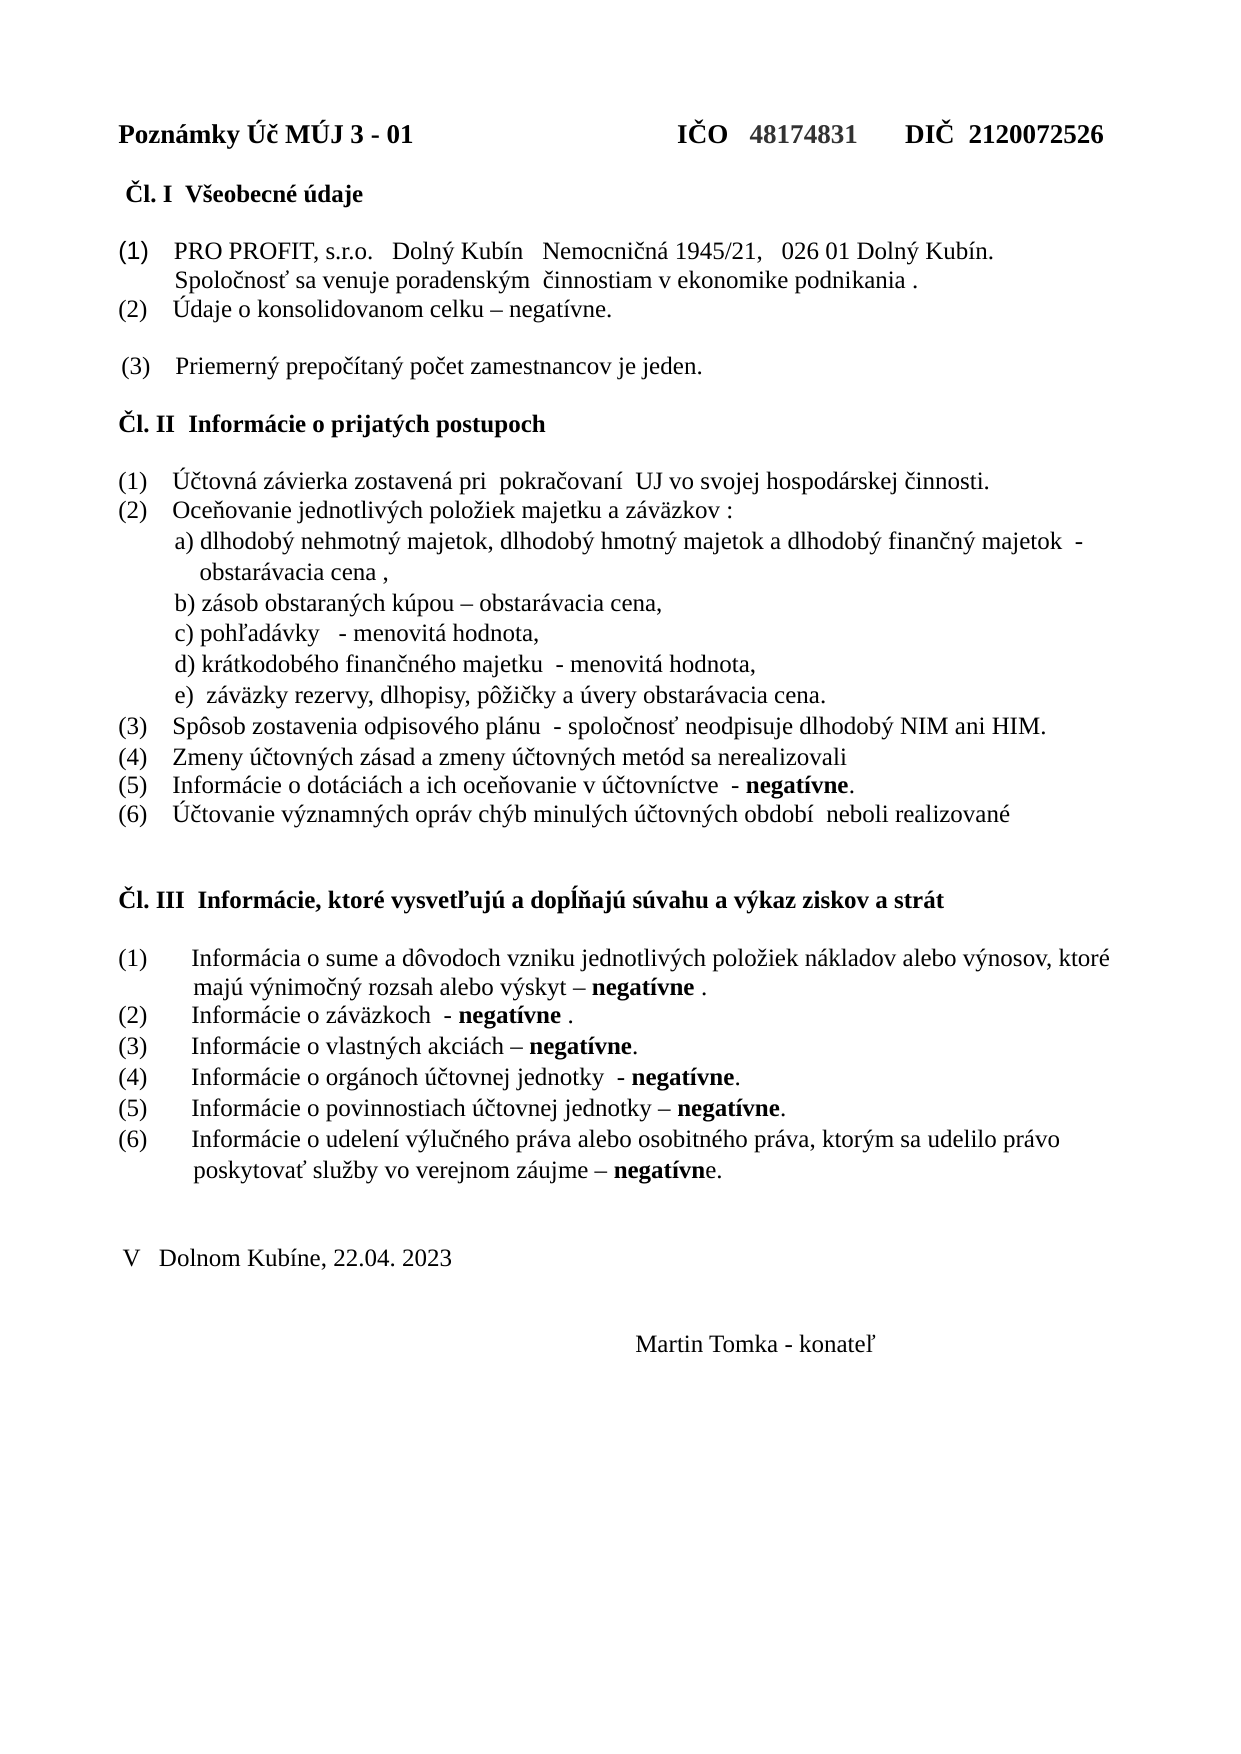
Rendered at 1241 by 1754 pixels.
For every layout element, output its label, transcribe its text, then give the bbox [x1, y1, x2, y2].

text (5) Informácie o povinnostiach účtovnej jednotky – negatívne. [118, 1093, 1122, 1122]
list PRO PROFIT, s.r.o. Dolný Kubín Nemocničná 1945/21, 026 01 Dolný Kubín. [118, 236, 1122, 265]
list Informácie o udelení výlučného práva alebo osobitného práva, ktorým sa udelilo právo [118, 1124, 1122, 1153]
list poskytovať služby vo verejnom záujme – negatívne. [118, 1155, 1122, 1183]
text (1) Účtovná závierka zostavená pri pokračovaní UJ vo svojej hospodárskej činnosti. [118, 466, 1122, 495]
text (3) Informácie o vlastných akciách – negatívne. [118, 1031, 1122, 1060]
list Údaje o konsolidovanom celku – negatívne. [118, 294, 1122, 323]
text (4) Informácie o orgánoch účtovnej jednotky - negatívne. [118, 1062, 1122, 1091]
text Martin Tomka - konateľ [118, 1329, 1122, 1358]
list Informácia o sume a dôvodoch vzniku jednotlivých položiek nákladov alebo výnosov, ktoré [118, 943, 1122, 972]
list Spoločnosť sa venuje poradenským činnostiam v ekonomike podnikania . [118, 265, 1122, 294]
text (4) Zmeny účtovných zásad a zmeny účtovných metód sa nerealizovali [118, 742, 1122, 771]
text (3) Spôsob zostavenia odpisového plánu - spoločnosť neodpisuje dlhodobý NIM ani HIM. [118, 711, 1122, 740]
text e) záväzky rezervy, dlhopisy, pôžičky a úvery obstarávacia cena. [118, 680, 1122, 709]
text (3) Priemerný prepočítaný počet zamestnancov je jeden. [121, 351, 1122, 380]
text V Dolnom Kubíne, 22.04. 2023 [117, 1243, 1122, 1272]
text b) zásob obstaraných kúpou – obstarávacia cena, [118, 588, 1122, 616]
text c) pohľadávky - menovitá hodnota, [118, 618, 1122, 647]
text (5) Informácie o dotáciách a ich oceňovanie v účtovníctve - negatívne. [118, 771, 1122, 799]
text Čl. I Všeobecné údaje [118, 179, 1122, 208]
text d) krátkodobého finančného majetku - menovitá hodnota, [118, 649, 1122, 678]
text obstarávacia cena , [118, 557, 1122, 586]
text Čl. III Informácie, ktoré vysvetľujú a dopĺňajú súvahu a výkaz ziskov a strát [118, 886, 1122, 914]
list majú výnimočný rozsah alebo výskyt – negatívne . [118, 972, 1122, 1001]
list Informácie o záväzkoch - negatívne . [118, 1001, 1122, 1029]
text (6) Účtovanie významných opráv chýb minulých účtovných období neboli realizované [118, 799, 1122, 828]
text a) dlhodobý nehmotný majetok, dlhodobý hmotný majetok a dlhodobý finančný majetok - [118, 526, 1122, 555]
text Čl. II Informácie o prijatých postupoch [118, 409, 1122, 438]
text (2) Oceňovanie jednotlivých položiek majetku a záväzkov : [118, 495, 1122, 524]
